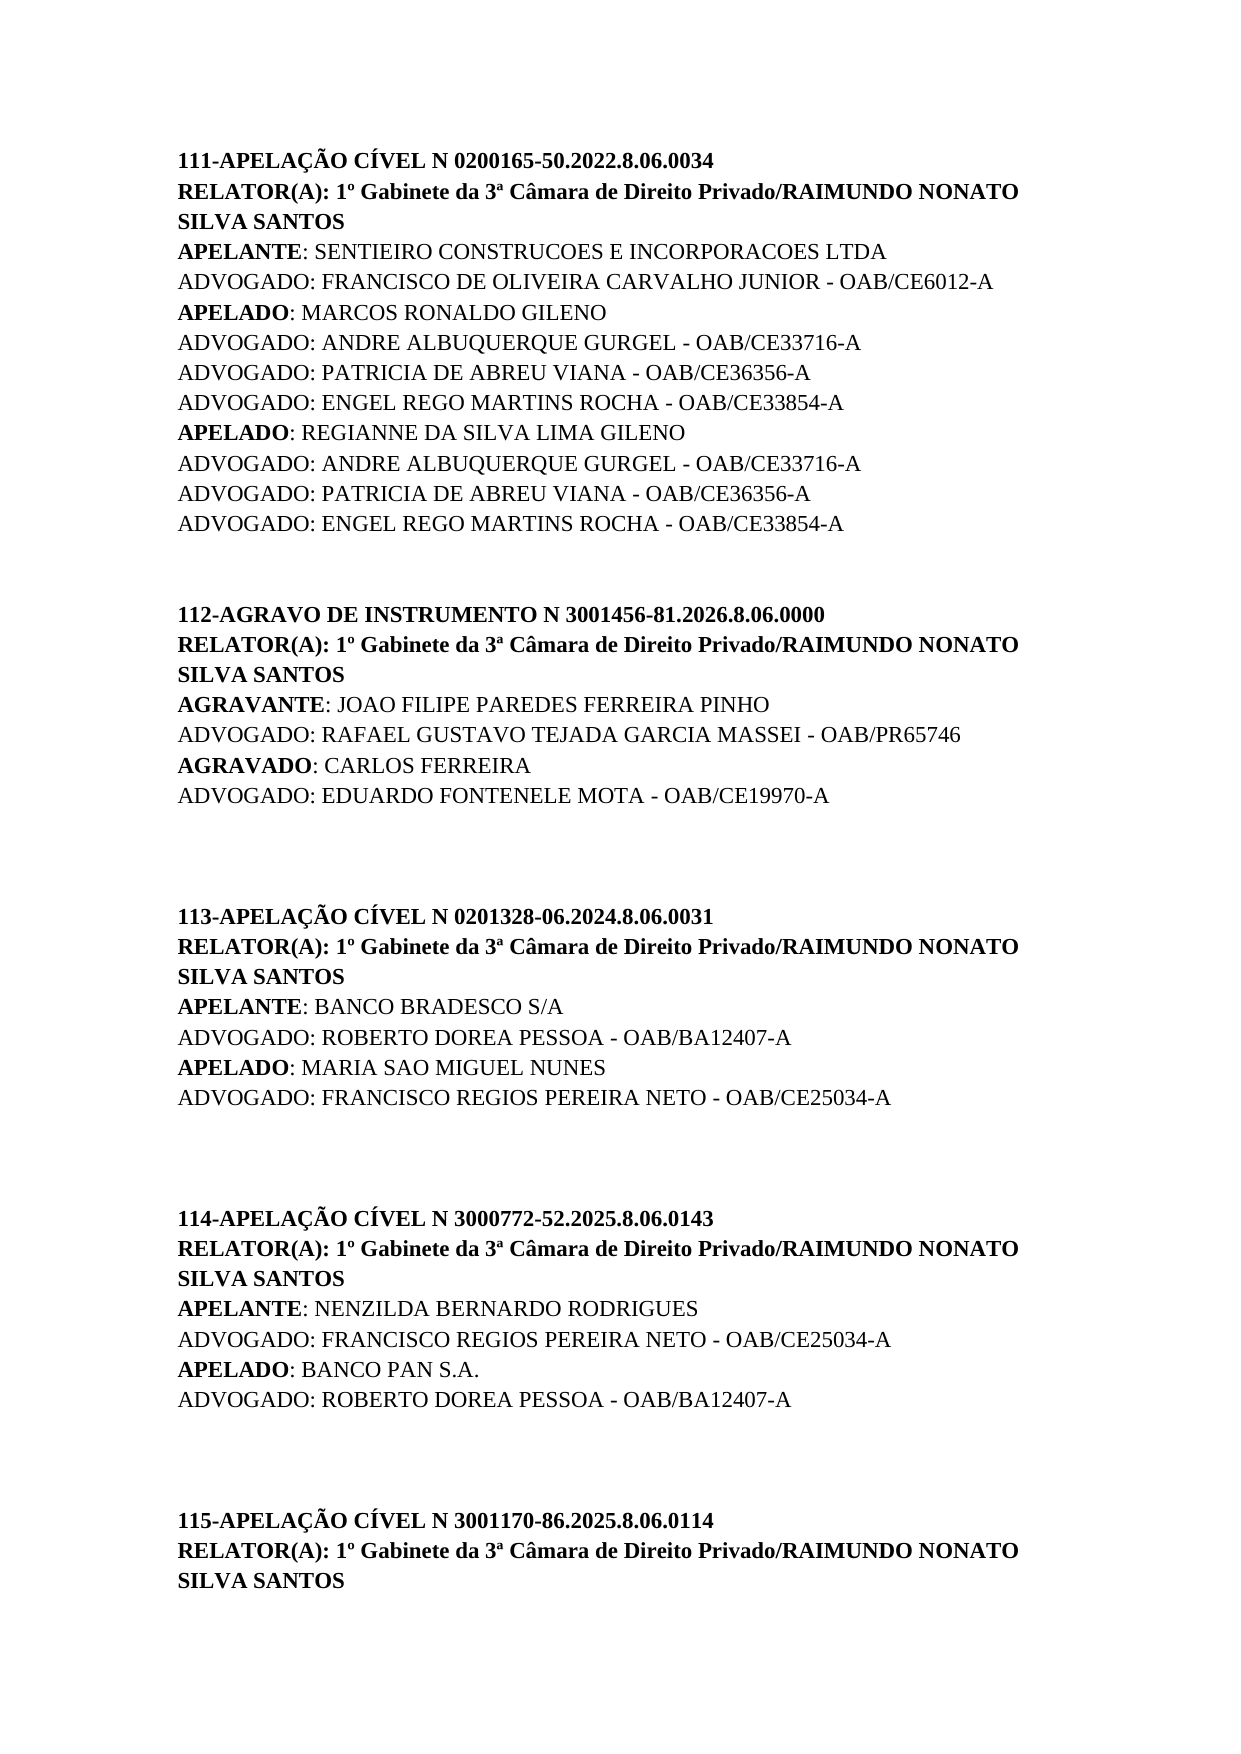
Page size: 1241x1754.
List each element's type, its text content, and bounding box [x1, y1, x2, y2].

text 111-APELAÇÃO CÍVEL N 0200165-50.2022.8.06.0034 RELATOR(A): 1º Gabinete da 3ª Câmara de Direito Privado/RAIMUNDO NONATO SILVA SANTOS APELANTE: SENTIEIRO CONSTRUCOES E INCORPORACOES LTDA ADVOGADO: FRANCISCO DE OLIVEIRA CARVALHO JUNIOR - OAB/CE6012-A APELADO: MARCOS RONALDO GILENO ADVOGADO: ANDRE ALBUQUERQUE GURGEL - OAB/CE33716-A ADVOGADO: PATRICIA DE ABREU VIANA - OAB/CE36356-A ADVOGADO: ENGEL REGO MARTINS ROCHA - OAB/CE33854-A APELADO: REGIANNE DA SILVA LIMA GILENO ADVOGADO: ANDRE ALBUQUERQUE GURGEL - OAB/CE33716-A ADVOGADO: PATRICIA DE ABREU VIANA - OAB/CE36356-A ADVOGADO: ENGEL REGO MARTINS ROCHA - OAB/CE33854-A 112-AGRAVO DE INSTRUMENTO N 3001456-81.2026.8.06.0000 RELATOR(A): 1º Gabinete da 3ª Câmara de Direito Privado/RAIMUNDO NONATO SILVA SANTOS AGRAVANTE: JOAO FILIPE PAREDES FERREIRA PINHO ADVOGADO: RAFAEL GUSTAVO TEJADA GARCIA MASSEI - OAB/PR65746 AGRAVADO: CARLOS FERREIRA ADVOGADO: EDUARDO FONTENELE MOTA - OAB/CE19970-A 113-APELAÇÃO CÍVEL N 0201328-06.2024.8.06.0031 RELATOR(A): 1º Gabinete da 3ª Câmara de Direito Privado/RAIMUNDO NONATO SILVA SANTOS APELANTE: BANCO BRADESCO S/A ADVOGADO: ROBERTO DOREA PESSOA - OAB/BA12407-A APELADO: MARIA SAO MIGUEL NUNES ADVOGADO: FRANCISCO REGIOS PEREIRA NETO - OAB/CE25034-A 114-APELAÇÃO CÍVEL N 3000772-52.2025.8.06.0143 RELATOR(A): 1º Gabinete da 3ª Câmara de Direito Privado/RAIMUNDO NONATO SILVA SANTOS APELANTE: NENZILDA BERNARDO RODRIGUES ADVOGADO: FRANCISCO REGIOS PEREIRA NETO - OAB/CE25034-A APELADO: BANCO PAN S.A. ADVOGADO: ROBERTO DOREA PESSOA - OAB/BA12407-A 115-APELAÇÃO CÍVEL N 3001170-86.2025.8.06.0114 RELATOR(A): 1º Gabinete da 3ª Câmara de Direito Privado/RAIMUNDO NONATO SILVA SANTOS [177, 148, 1063, 1594]
